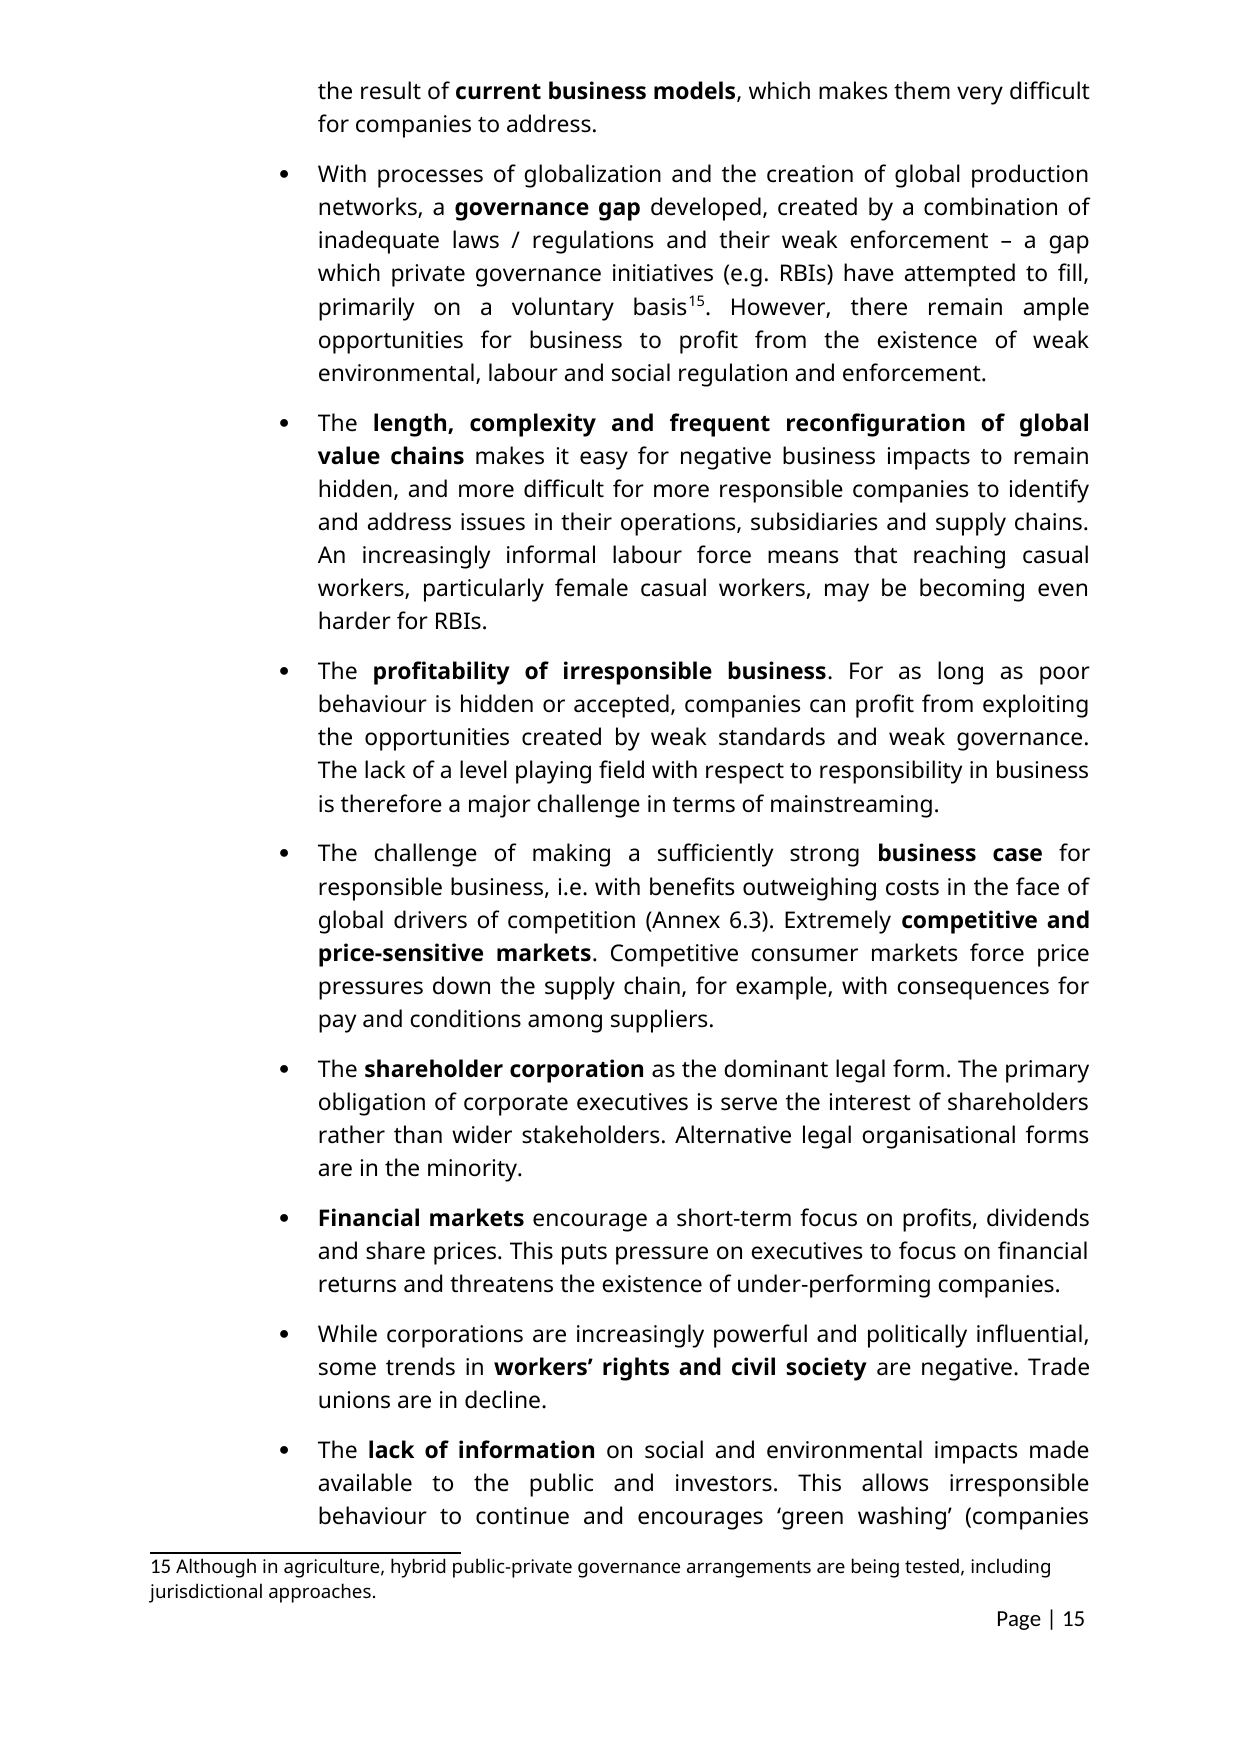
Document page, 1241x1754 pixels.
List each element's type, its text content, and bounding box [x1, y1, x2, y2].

list The length, complexity and frequent reconfiguration of global value chains makes it easy for negative business impacts to remain hidden, and more difficult for more responsible companies to identify and address issues in their operations, subsidiaries and supply chains. An increasingly informal labour force means that reaching casual workers, particularly female casual workers, may be becoming even harder for RBIs. [280, 406, 1090, 636]
list The profitability of irresponsible business. For as long as poor behaviour is hidden or accepted, companies can profit from exploiting the opportunities created by weak standards and weak governance. The lack of a level playing field with respect to responsibility in business is therefore a major challenge in terms of mainstreaming. [280, 655, 1090, 819]
list With processes of globalization and the creation of global production networks, a governance gap developed, created by a combination of inadequate laws / regulations and their weak enforcement – a gap which private governance initiatives (e.g. RBIs) have attempted to fill, primarily on a voluntary basis. However, there remain ample opportunities for business to profit from the existence of weak environmental, labour and social regulation and enforcement. [280, 158, 1090, 388]
list The lack of information on social and environmental impacts made available to the public and investors. This allows irresponsible behaviour to continue and encourages ‘green washing’ (companies [280, 1434, 1090, 1531]
list Financial markets encourage a short-term focus on profits, dividends and share prices. This puts pressure on executives to focus on financial returns and threatens the existence of under-performing companies. [280, 1202, 1090, 1299]
list The challenge of making a sufficiently strong business case for responsible business, i.e. with benefits outweighing costs in the face of global drivers of competition (Annex 6.3). Extremely competitive and price-sensitive markets. Competitive consumer markets force price pressures down the supply chain, for example, with consequences for pay and conditions among suppliers. [280, 837, 1090, 1034]
list The shareholder corporation as the dominant legal form. The primary obligation of corporate executives is serve the interest of shareholders rather than wider stakeholders. Alternative legal organisational forms are in the minority. [280, 1053, 1090, 1183]
list While corporations are increasingly powerful and politically influential, some trends in workers’ rights and civil society are negative. Trade unions are in decline. [280, 1318, 1090, 1415]
list Although in agriculture, hybrid public-private governance arrangements are being tested, including jurisdictional approaches. [150, 1553, 1090, 1604]
list the result of current business models, which makes them very difficult for companies to address. [280, 75, 1090, 139]
